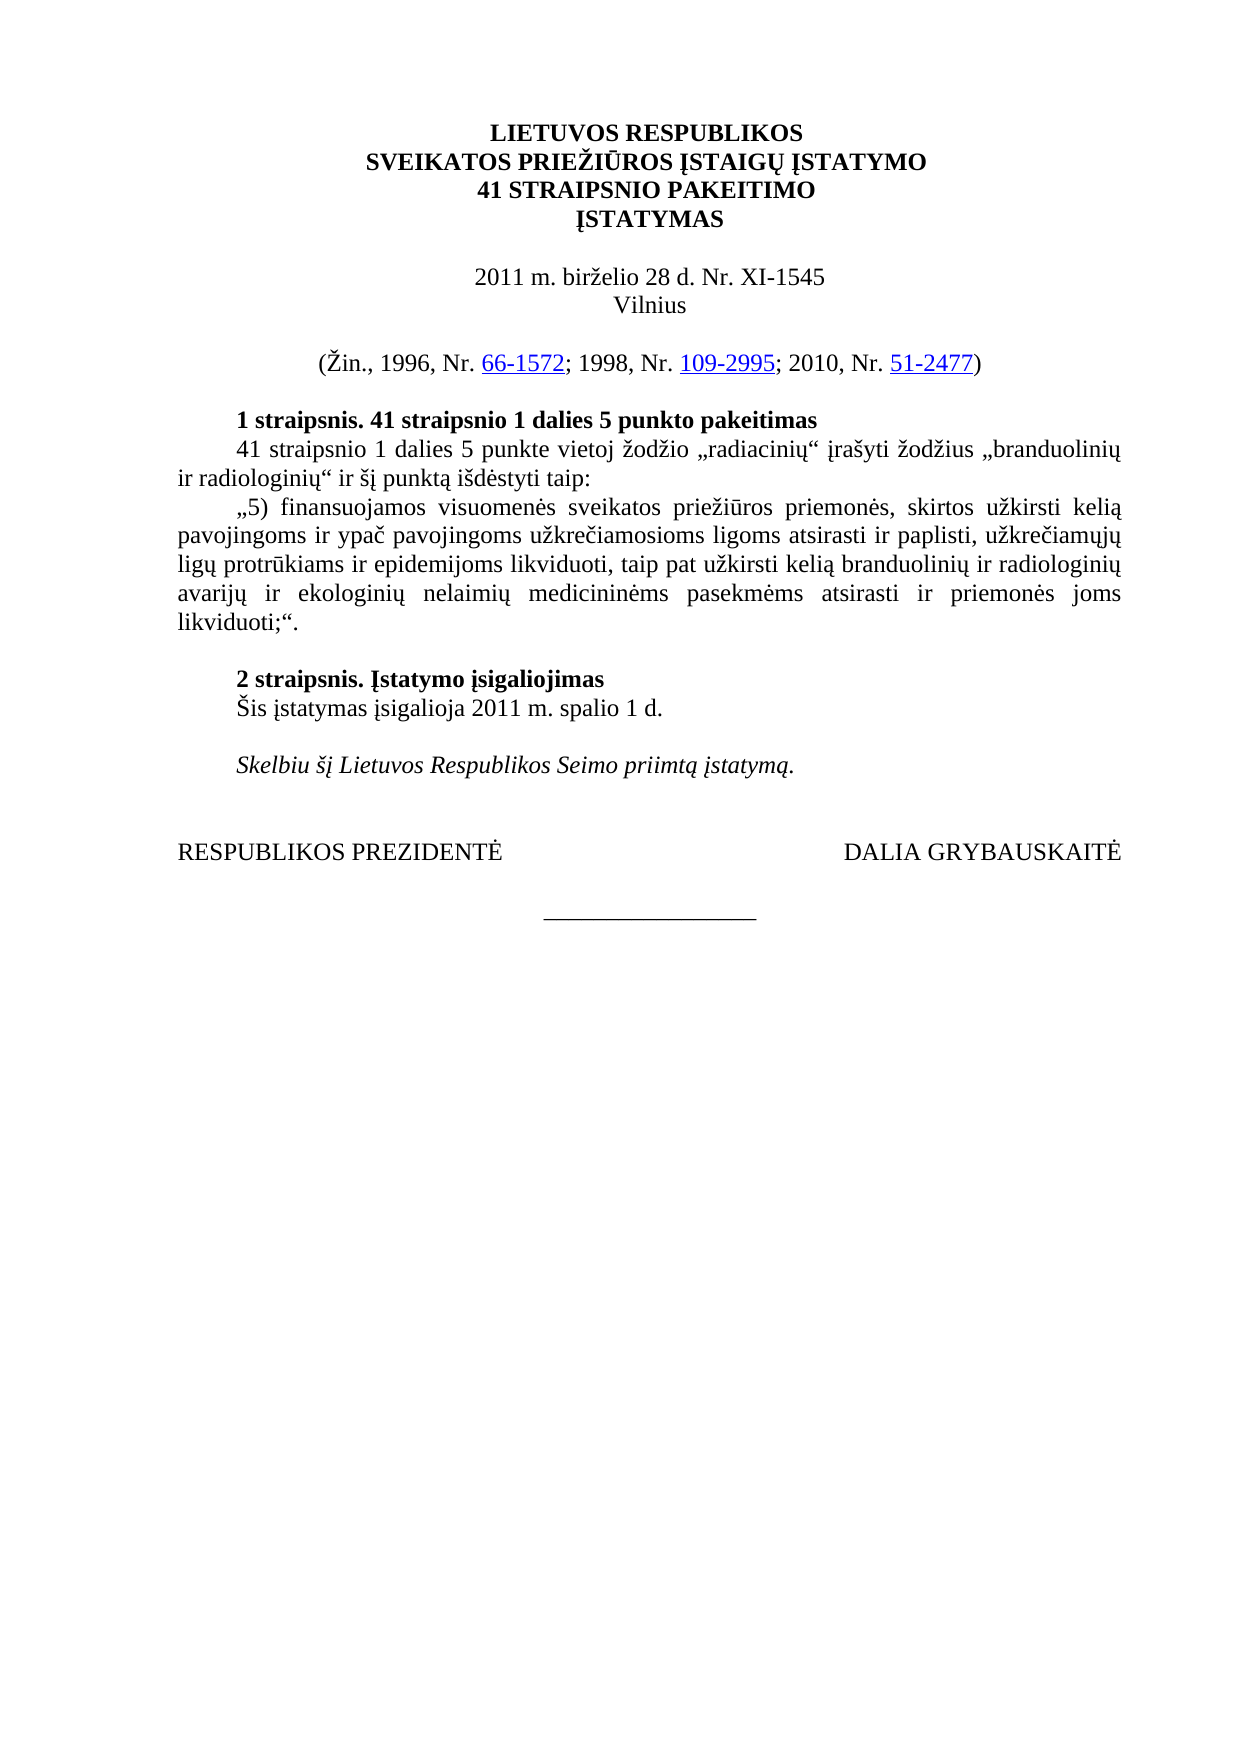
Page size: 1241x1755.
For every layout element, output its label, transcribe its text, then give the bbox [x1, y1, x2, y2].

text LIETUVOS RESPUBLIKOS [177, 118, 1122, 147]
text ĮSTATYMAS [177, 204, 1122, 233]
text 41 straipsnio 1 dalies 5 punkte vietoj žodžio „radiacinių“ įrašyti žodžius „branduolinių ir radiologinių“ ir šį punktą išdėstyti taip: [177, 434, 1122, 492]
text 1 straipsnis. 41 straipsnio 1 dalies 5 punkto pakeitimas [177, 406, 1122, 434]
text Vilnius [177, 291, 1122, 319]
text _________________ [177, 894, 1122, 923]
text 2011 m. birželio 28 d. Nr. XI-1545 [177, 262, 1122, 291]
text „5) finansuojamos visuomenės sveikatos priežiūros priemonės, skirtos užkirsti kelią pavojingoms ir ypač pavojingoms užkrečiamosioms ligoms atsirasti ir paplisti, užkrečiamųjų ligų protrūkiams ir epidemijoms likviduoti, taip pat užkirsti kelią branduolinių ir radiologinių avarijų ir ekologinių nelaimių medicininėms pasekmėms atsirasti ir priemonės joms likviduoti;“. [177, 492, 1122, 636]
text Skelbiu šį Lietuvos Respublikos Seimo priimtą įstatymą. [177, 751, 1122, 779]
text SVEIKATOS PRIEŽIŪROS ĮSTAIGŲ ĮSTATYMO 41 STRAIPSNIO PAKEITIMO [177, 147, 1122, 204]
text Šis įstatymas įsigalioja 2011 m. spalio 1 d. [177, 693, 1122, 722]
text (Žin., 1996, Nr. 66-1572; 1998, Nr. 109-2995; 2010, Nr. 51-2477) [177, 348, 1122, 377]
text 2 straipsnis. Įstatymo įsigaliojimas [177, 664, 1122, 693]
text RESPUBLIKOS PREZIDENTĖ DALIA GRYBAUSKAITĖ [177, 837, 1122, 866]
